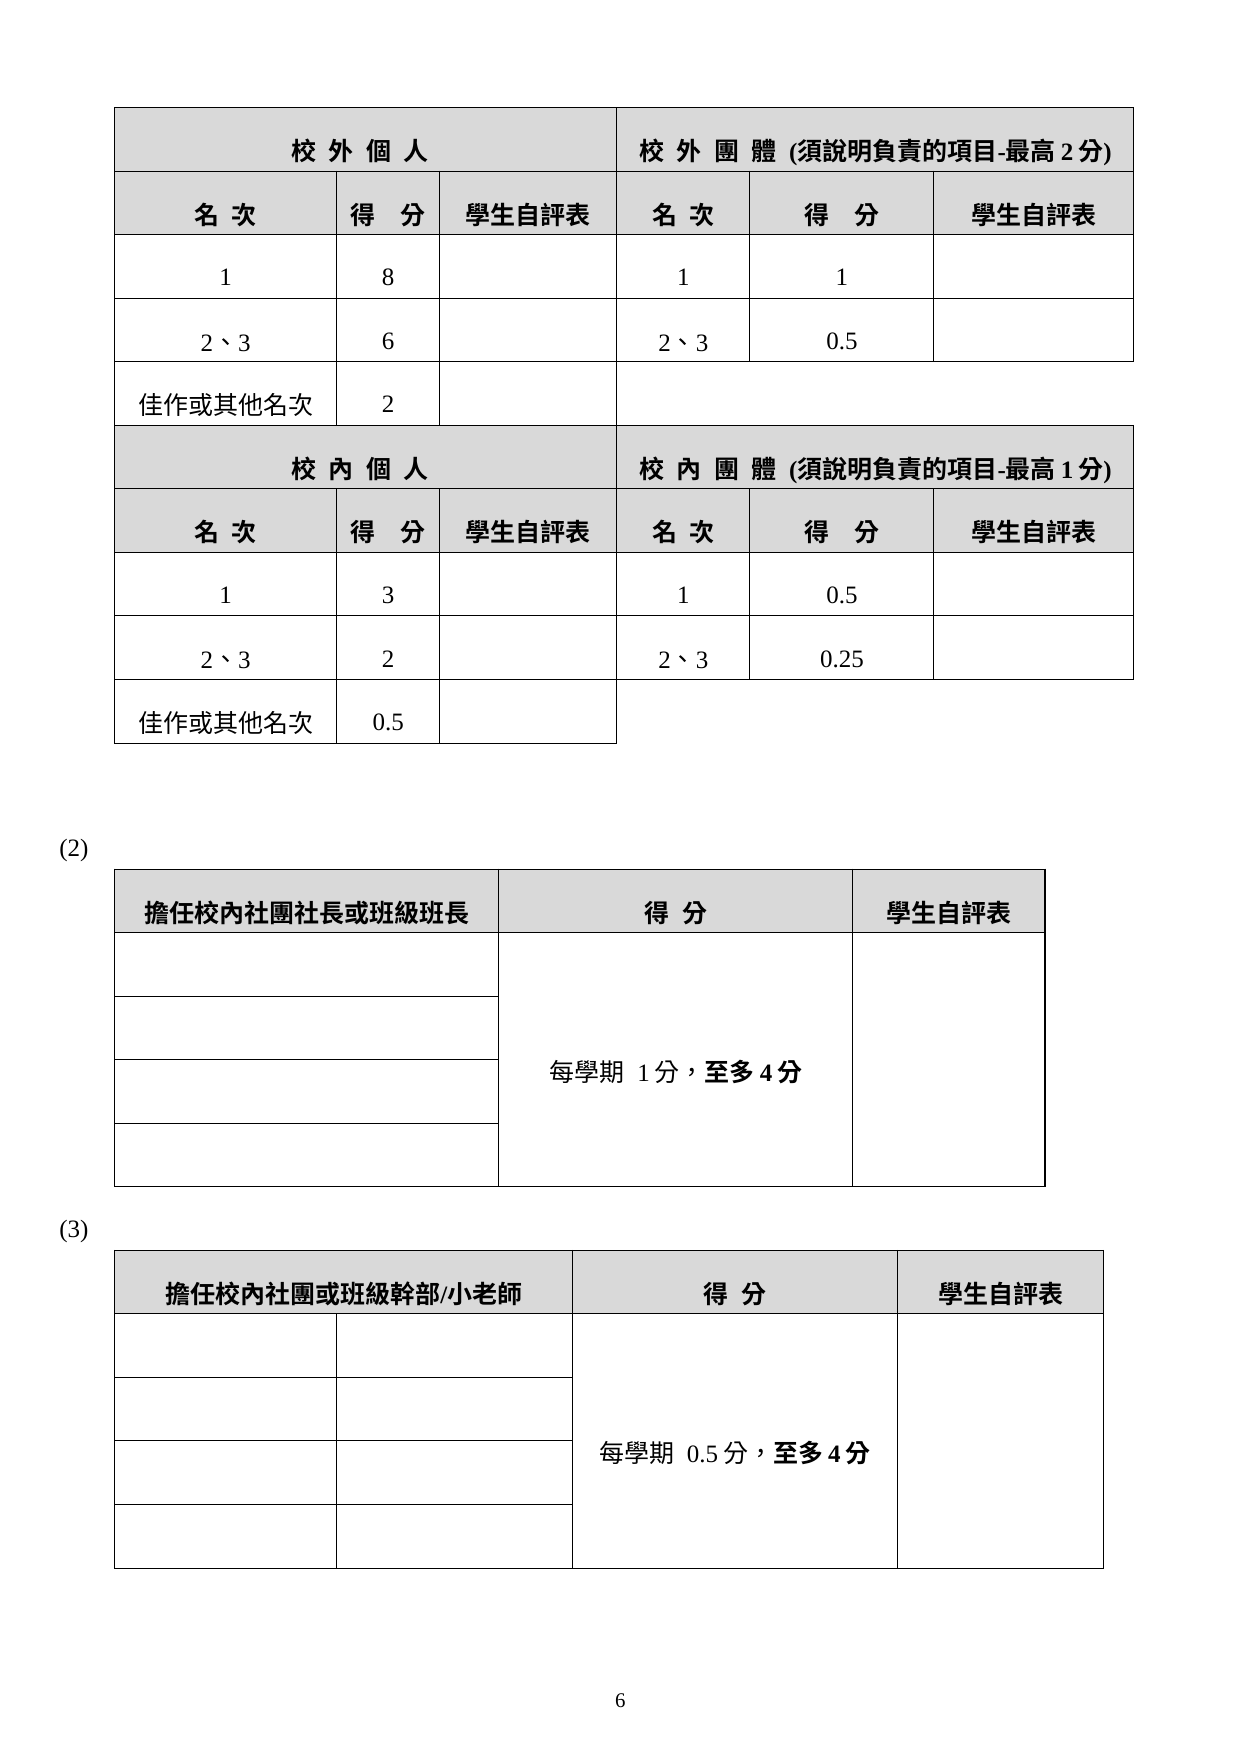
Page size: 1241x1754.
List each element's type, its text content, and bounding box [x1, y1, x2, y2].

table_cell 2 [337, 362, 439, 425]
table_header 學生自評表 [853, 870, 1044, 932]
table_cell 8 [337, 235, 439, 298]
table_cell 學生自評表 [440, 489, 616, 552]
table_cell [115, 1314, 336, 1377]
table_cell 0.5 [750, 299, 933, 361]
table_cell 2、3 [617, 299, 749, 361]
table_cell [934, 235, 1133, 298]
table_cell 名 次 [617, 172, 749, 234]
table_cell [115, 1060, 498, 1123]
table_cell [934, 616, 1133, 679]
table_cell 1 [115, 553, 336, 615]
table_cell [898, 1314, 1103, 1567]
table_cell 3 [337, 553, 439, 615]
table_cell 得 分 [337, 172, 439, 234]
table_cell 佳作或其他名次 [115, 680, 336, 742]
table_cell [934, 299, 1133, 361]
table_cell [440, 362, 616, 425]
table_cell [440, 680, 616, 742]
table_cell 名 次 [115, 489, 336, 552]
table_cell 1 [750, 235, 933, 298]
table_cell 得 分 [750, 489, 933, 552]
table_header 擔任校內社團或班級幹部/小老師 [115, 1251, 572, 1313]
table_cell [337, 1441, 572, 1504]
table_cell [115, 997, 498, 1059]
table_cell 2、3 [617, 616, 749, 679]
table_cell [337, 1314, 572, 1377]
table_cell [440, 235, 616, 298]
table_cell 名 次 [617, 489, 749, 552]
table_cell [337, 1378, 572, 1440]
table_header 得 分 [499, 870, 852, 932]
table_cell 2 [337, 616, 439, 679]
table_cell 2、3 [115, 616, 336, 679]
table_cell [337, 1505, 572, 1567]
table_cell 學生自評表 [440, 172, 616, 234]
table_header 學生自評表 [898, 1251, 1103, 1313]
table_header 校 外 團 體 (須說明負責的項目-最高2分) [617, 108, 1133, 171]
table_cell 0.25 [750, 616, 933, 679]
table_cell 校 內 團 體 (須說明負責的項目-最高1分) [617, 426, 1133, 488]
table_cell [115, 1124, 498, 1186]
table_header 擔任校內社團社長或班級班長 [115, 870, 498, 932]
table_cell [115, 933, 498, 996]
table_cell 校 內 個 人 [115, 426, 616, 488]
table_cell [440, 616, 616, 679]
table_cell 每學期 0.5分，至多4分 [573, 1314, 897, 1567]
table_cell 1 [617, 235, 749, 298]
table_cell [115, 1378, 336, 1440]
table_cell 名 次 [115, 172, 336, 234]
table_cell 得 分 [337, 489, 439, 552]
table_cell [617, 680, 1133, 742]
table_cell [440, 299, 616, 361]
table_cell 6 [337, 299, 439, 361]
table_cell 0.5 [337, 680, 439, 742]
table_cell 1 [115, 235, 336, 298]
table_cell [934, 553, 1133, 615]
table_cell 得 分 [750, 172, 933, 234]
table_cell [440, 553, 616, 615]
table_cell [115, 1505, 336, 1567]
table_header 校 外 個 人 [115, 108, 616, 171]
table_header 得 分 [573, 1251, 897, 1313]
table_cell [617, 362, 1133, 425]
table_cell 每學期 1分，至多4分 [499, 933, 852, 1186]
table_cell 1 [617, 553, 749, 615]
table_cell 0.5 [750, 553, 933, 615]
table_cell 學生自評表 [934, 172, 1133, 234]
table_cell [115, 1441, 336, 1504]
table_cell 佳作或其他名次 [115, 362, 336, 425]
table_cell 2、3 [115, 299, 336, 361]
table_cell 學生自評表 [934, 489, 1133, 552]
table_cell [853, 933, 1044, 1186]
